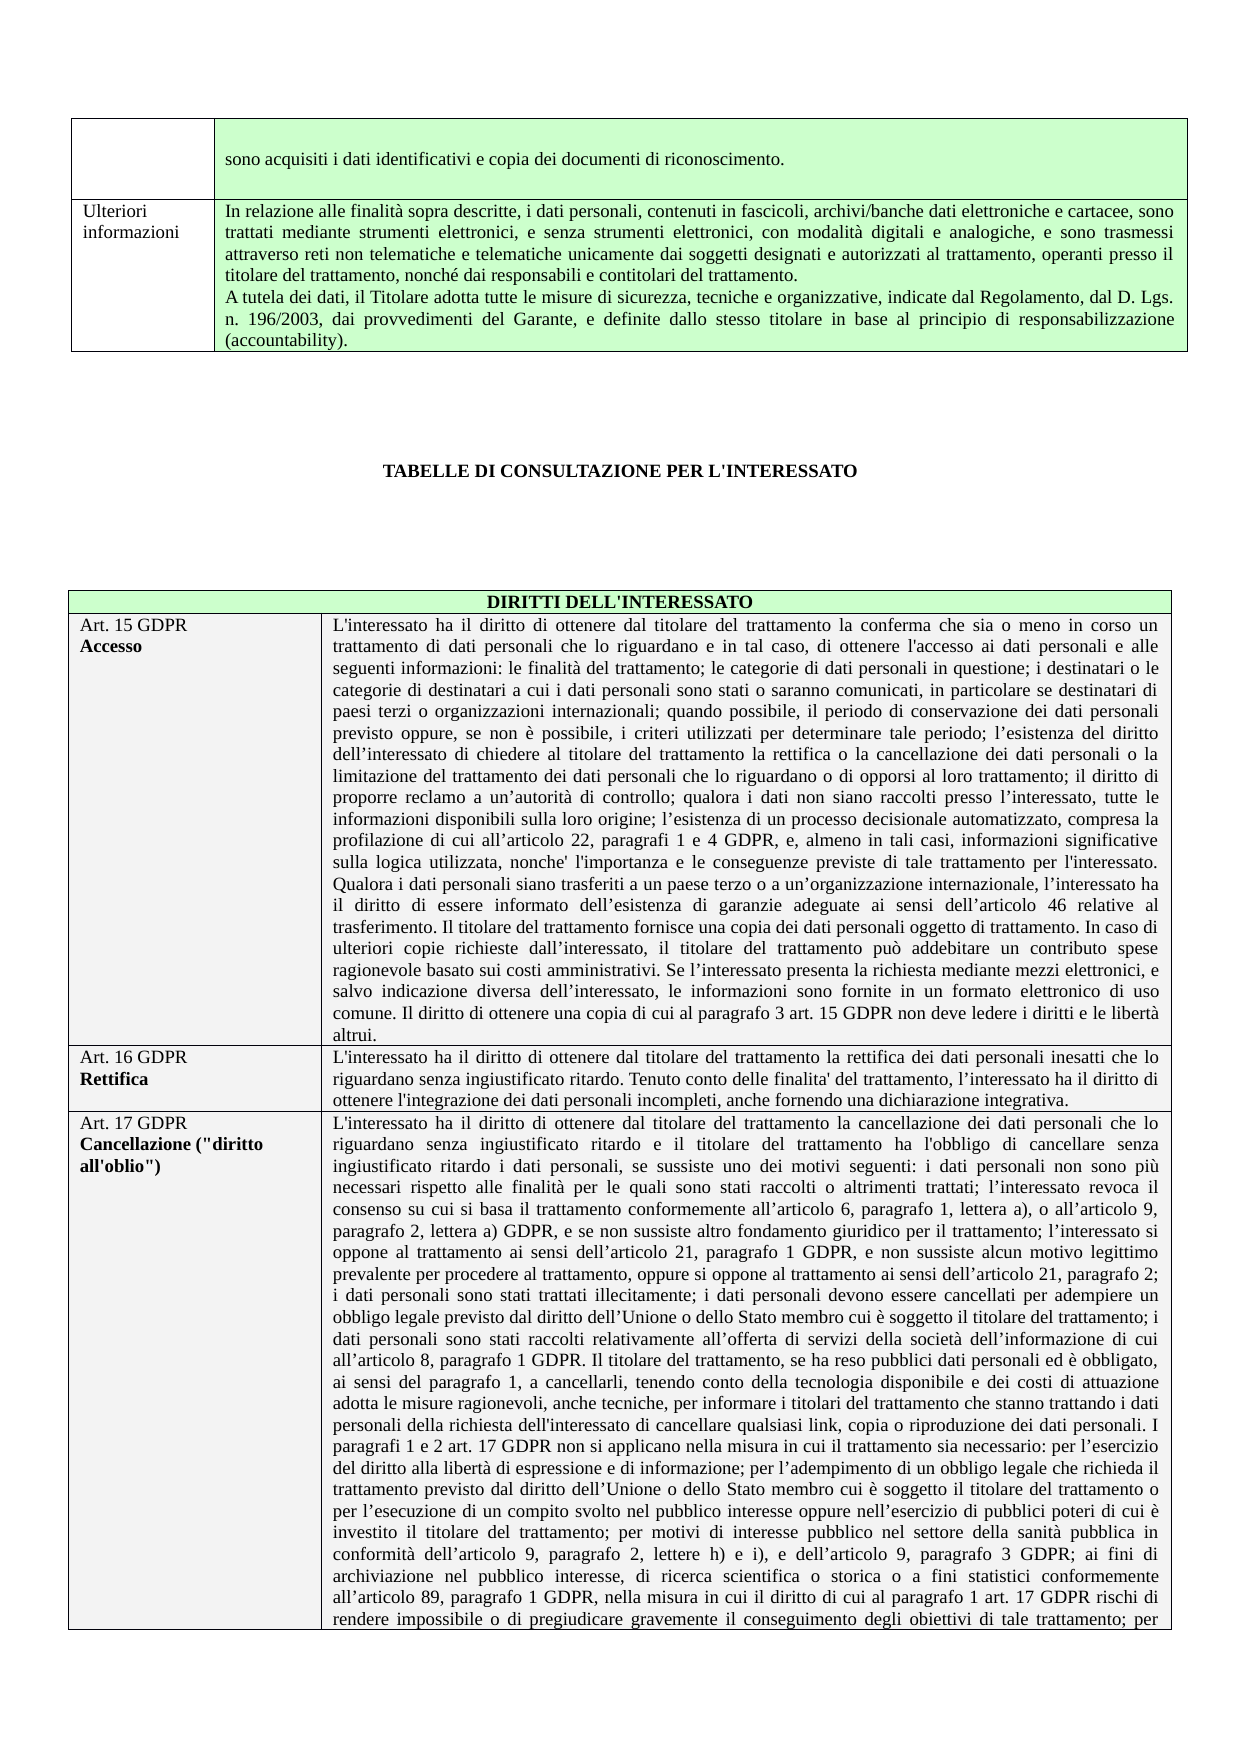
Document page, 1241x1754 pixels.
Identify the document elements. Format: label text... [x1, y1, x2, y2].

table_cell Art. 15 GDPR Accesso [69, 614, 321, 1045]
text TABELLE DI CONSULTAZIONE PER L'INTERESSATO [118, 460, 1122, 482]
table_cell [72, 119, 214, 199]
table_cell Art. 16 GDPR Rettifica [69, 1046, 321, 1111]
table_cell sono acquisiti i dati identificativi e copia dei documenti di riconoscimento. [215, 119, 1187, 199]
table_cell L'interessato ha il diritto di ottenere dal titolare del trattamento la rettifica dei dati personali inesatti che lo riguardano senza ingiustificato ritardo. Tenuto conto delle finalita' del trattamento, l’interessato ha il diritto di ottenere l'integrazione dei dati personali incompleti, anche fornendo una dichiarazione integrativa. [322, 1046, 1171, 1111]
table_cell Ulteriori informazioni [72, 200, 214, 351]
table_header DIRITTI DELL'INTERESSATO [69, 591, 1171, 613]
table_cell L'interessato ha il diritto di ottenere dal titolare del trattamento la cancellazione dei dati personali che lo riguardano senza ingiustificato ritardo e il titolare del trattamento ha l'obbligo di cancellare senza ingiustificato ritardo i dati personali, se sussiste uno dei motivi seguenti: i dati personali non sono più necessari rispetto alle finalità per le quali sono stati raccolti o altrimenti trattati; l’interessato revoca il consenso su cui si basa il trattamento conformemente all’articolo 6, paragrafo 1, lettera a), o all’articolo 9, paragrafo 2, lettera a) GDPR, e se non sussiste altro fondamento giuridico per il trattamento; l’interessato si oppone al trattamento ai sensi dell’articolo 21, paragrafo 1 GDPR, e non sussiste alcun motivo legittimo prevalente per procedere al trattamento, oppure si oppone al trattamento ai sensi dell’articolo 21, paragrafo 2; i dati personali sono stati trattati illecitamente; i dati personali devono essere cancellati per adempiere un obbligo legale previsto dal diritto dell’Unione o dello Stato membro cui è soggetto il titolare del trattamento; i dati personali sono stati raccolti relativamente all’offerta di servizi della società dell’informazione di cui all’articolo 8, paragrafo 1 GDPR. Il titolare del trattamento, se ha reso pubblici dati personali ed è obbligato, ai sensi del paragrafo 1, a cancellarli, tenendo conto della tecnologia disponibile e dei costi di attuazione adotta le misure ragionevoli, anche tecniche, per informare i titolari del trattamento che stanno trattando i dati personali della richiesta dell'interessato di cancellare qualsiasi link, copia o riproduzione dei dati personali. I paragrafi 1 e 2 art. 17 GDPR non si applicano nella misura in cui il trattamento sia necessario: per l’esercizio del diritto alla libertà di espressione e di informazione; per l’adempimento di un obbligo legale che richieda il trattamento previsto dal diritto dell’Unione o dello Stato membro cui è soggetto il titolare del trattamento o per l’esecuzione di un compito svolto nel pubblico interesse oppure nell’esercizio di pubblici poteri di cui è investito il titolare del trattamento; per motivi di interesse pubblico nel settore della sanità pubblica in conformità dell’articolo 9, paragrafo 2, lettere h) e i), e dell’articolo 9, paragrafo 3 GDPR; ai fini di archiviazione nel pubblico interesse, di ricerca scientifica o storica o a fini statistici conformemente all’articolo 89, paragrafo 1 GDPR, nella misura in cui il diritto di cui al paragrafo 1 art. 17 GDPR rischi di rendere impossibile o di pregiudicare gravemente il conseguimento degli obiettivi di tale trattamento; per [322, 1112, 1171, 1629]
table_cell L'interessato ha il diritto di ottenere dal titolare del trattamento la conferma che sia o meno in corso un trattamento di dati personali che lo riguardano e in tal caso, di ottenere l'accesso ai dati personali e alle seguenti informazioni: le finalità del trattamento; le categorie di dati personali in questione; i destinatari o le categorie di destinatari a cui i dati personali sono stati o saranno comunicati, in particolare se destinatari di paesi terzi o organizzazioni internazionali; quando possibile, il periodo di conservazione dei dati personali previsto oppure, se non è possibile, i criteri utilizzati per determinare tale periodo; l’esistenza del diritto dell’interessato di chiedere al titolare del trattamento la rettifica o la cancellazione dei dati personali o la limitazione del trattamento dei dati personali che lo riguardano o di opporsi al loro trattamento; il diritto di proporre reclamo a un’autorità di controllo; qualora i dati non siano raccolti presso l’interessato, tutte le informazioni disponibili sulla loro origine; l’esistenza di un processo decisionale automatizzato, compresa la profilazione di cui all’articolo 22, paragrafi 1 e 4 GDPR, e, almeno in tali casi, informazioni significative sulla logica utilizzata, nonche' l'importanza e le conseguenze previste di tale trattamento per l'interessato. Qualora i dati personali siano trasferiti a un paese terzo o a un’organizzazione internazionale, l’interessato ha il diritto di essere informato dell’esistenza di garanzie adeguate ai sensi dell’articolo 46 relative al trasferimento. Il titolare del trattamento fornisce una copia dei dati personali oggetto di trattamento. In caso di ulteriori copie richieste dall’interessato, il titolare del trattamento può addebitare un contributo spese ragionevole basato sui costi amministrativi. Se l’interessato presenta la richiesta mediante mezzi elettronici, e salvo indicazione diversa dell’interessato, le informazioni sono fornite in un formato elettronico di uso comune. Il diritto di ottenere una copia di cui al paragrafo 3 art. 15 GDPR non deve ledere i diritti e le libertà altrui. [322, 614, 1171, 1045]
table_cell In relazione alle finalità sopra descritte, i dati personali, contenuti in fascicoli, archivi/banche dati elettroniche e cartacee, sono trattati mediante strumenti elettronici, e senza strumenti elettronici, con modalità digitali e analogiche, e sono trasmessi attraverso reti non telematiche e telematiche unicamente dai soggetti designati e autorizzati al trattamento, operanti presso il titolare del trattamento, nonché dai responsabili e contitolari del trattamento. A tutela dei dati, il Titolare adotta tutte le misure di sicurezza, tecniche e organizzative, indicate dal Regolamento, dal D. Lgs. n. 196/2003, dai provvedimenti del Garante, e definite dallo stesso titolare in base al principio di responsabilizzazione (accountability). [215, 200, 1187, 351]
table_cell Art. 17 GDPR Cancellazione ("diritto all'oblio") [69, 1112, 321, 1629]
